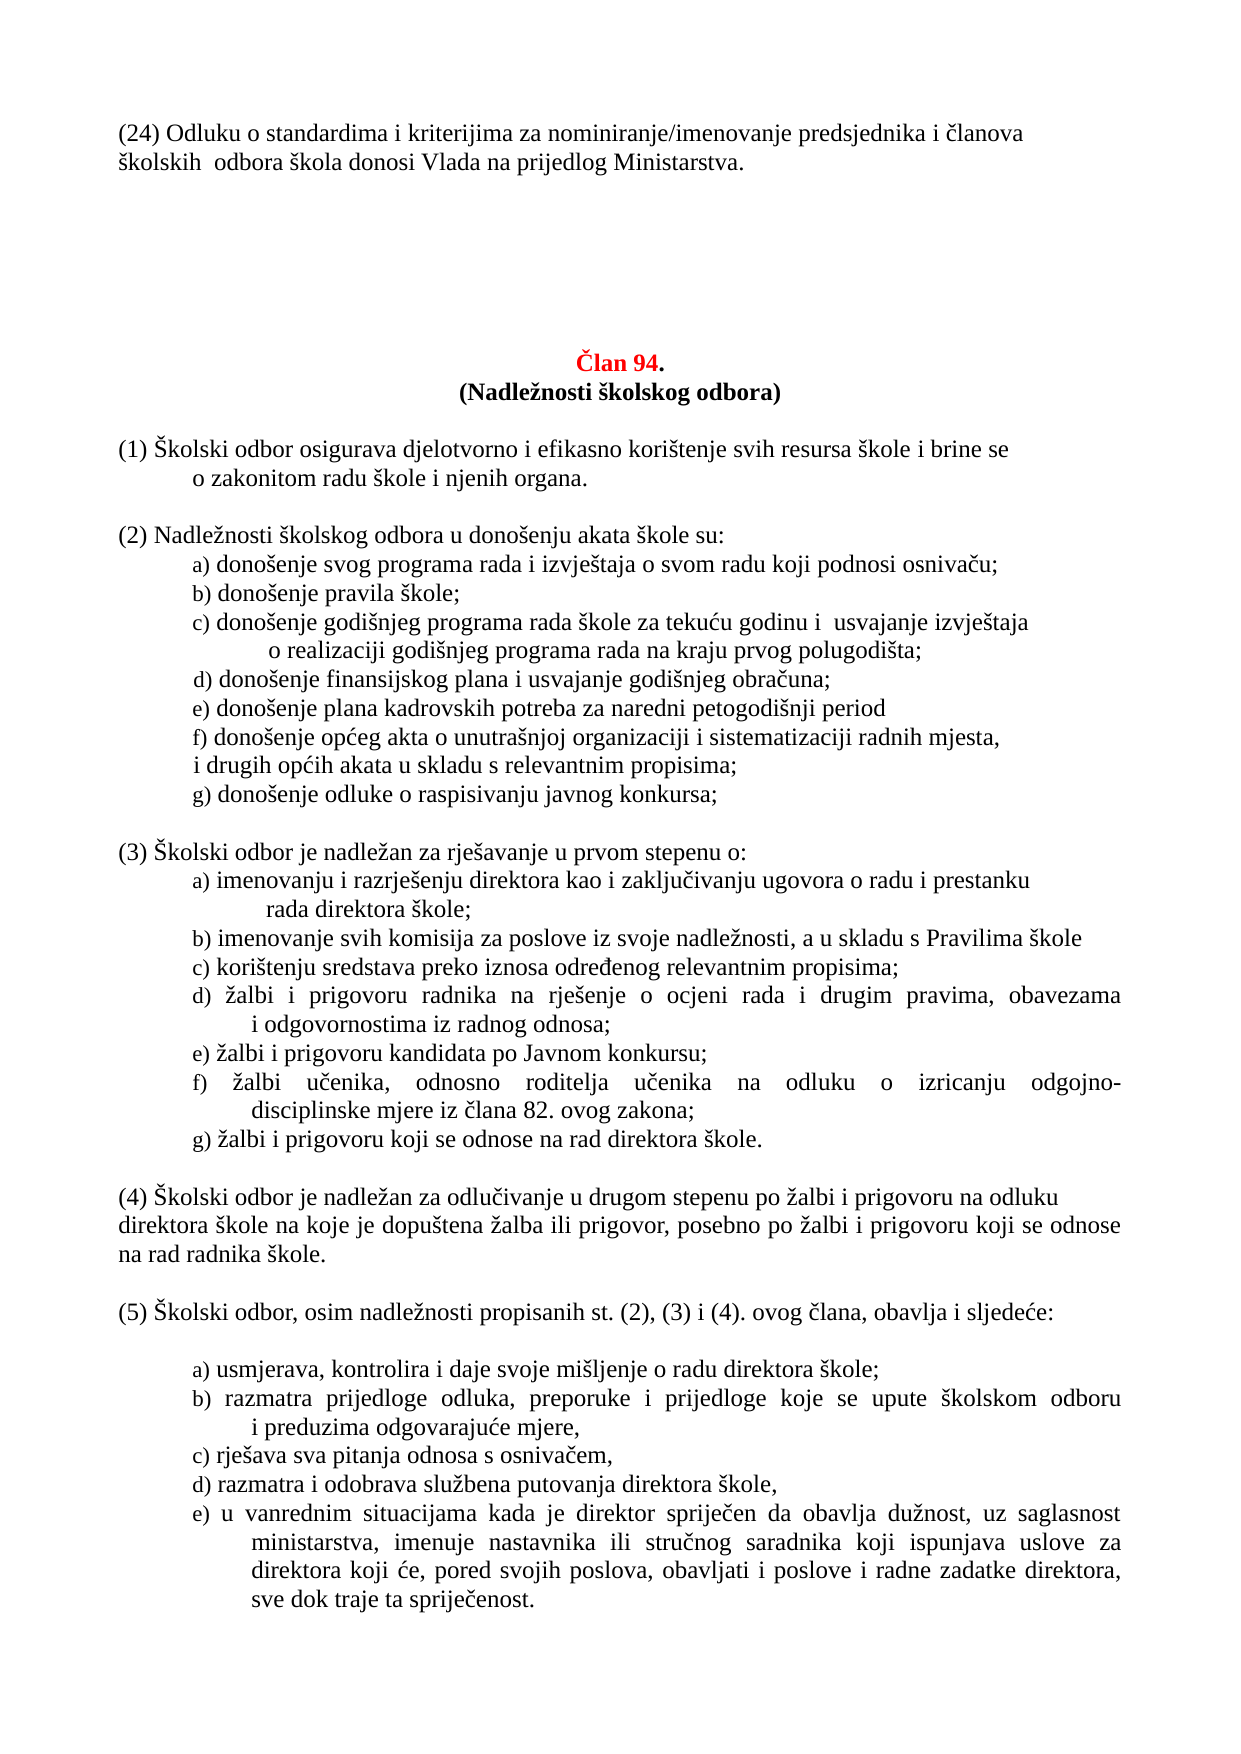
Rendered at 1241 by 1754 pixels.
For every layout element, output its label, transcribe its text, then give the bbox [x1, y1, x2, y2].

list donošenje općeg akta o unutrašnjoj organizaciji i sistematizaciji radnih mjesta, [192, 722, 1122, 751]
list korištenju sredstava preko iznosa određenog relevantnim propisima; [192, 952, 1122, 981]
list donošenje plana kadrovskih potreba za naredni petogodišnji period [192, 693, 1122, 722]
list donošenje odluke o raspisivanju javnog konkursa; [192, 779, 1122, 808]
text direktora škole na koje je dopuštena žalba ili prigovor, posebno po žalbi i prigovoru koji se odnose na rad radnika škole. [118, 1211, 1122, 1268]
list razmatra i odobrava službena putovanja direktora škole, [192, 1469, 1122, 1498]
list donošenje svog programa rada i izvještaja o svom radu koji podnosi osnivaču; [192, 549, 1122, 578]
list (3) Školski odbor je nadležan za rješavanje u prvom stepenu o: [118, 837, 1122, 866]
list Nadležnosti školskog odbora u donošenju akata škole su: [118, 521, 1122, 549]
text (Nadležnosti školskog odbora) [118, 377, 1122, 406]
list žalbi i prigovoru kandidata po Javnom konkursu; [192, 1038, 1122, 1067]
text o realizaciji godišnjeg programa rada na kraju prvog polugodišta; [193, 636, 1122, 664]
text i drugih općih akata u skladu s relevantnim propisima; [193, 751, 1122, 779]
list (24) Odluku o standardima i kriterijima za nominiranje/imenovanje predsjednika i članova [118, 118, 1122, 147]
text Član 94. [118, 348, 1122, 377]
text o zakonitom radu škole i njenih organa. [118, 463, 1122, 492]
list Školski odbor osigurava djelotvorno i efikasno korištenje svih resursa škole i brine se [118, 434, 1122, 463]
list donošenje pravila škole; [192, 578, 1122, 607]
list žalbi i prigovoru radnika na rješenje o ocjeni rada i drugim pravima, obavezama i odgovornostima iz radnog odnosa; [192, 981, 1122, 1038]
list (4) Školski odbor je nadležan za odlučivanje u drugom stepenu po žalbi i prigovoru na odluku [118, 1182, 1122, 1211]
text rada direktora škole; [192, 894, 1122, 923]
list imenovanju i razrješenju direktora kao i zaključivanju ugovora o radu i prestanku [118, 866, 1122, 894]
list žalbi učenika, odnosno roditelja učenika na odluku o izricanju odgojno- disciplinske mjere iz člana 82. ovog zakona; [192, 1067, 1122, 1124]
text školskih odbora škola donosi Vlada na prijedlog Ministarstva. [118, 147, 1122, 176]
list donošenje godišnjeg programa rada škole za tekuću godinu i usvajanje izvještaja [192, 607, 1122, 636]
list žalbi i prigovoru koji se odnose na rad direktora škole. [192, 1124, 1122, 1153]
list (5) Školski odbor, osim nadležnosti propisanih st. (2), (3) i (4). ovog člana, obavlja i sljedeće: [118, 1297, 1122, 1326]
list usmjerava, kontrolira i daje svoje mišljenje o radu direktora škole; [118, 1354, 1122, 1383]
list rješava sva pitanja odnosa s osnivačem, [192, 1441, 1122, 1469]
list donošenje finansijskog plana i usvajanje godišnjeg obračuna; [193, 664, 1122, 693]
list razmatra prijedloge odluka, preporuke i prijedloge koje se upute školskom odboru i preduzima odgovarajuće mjere, [192, 1383, 1122, 1441]
list u vanrednim situacijama kada je direktor spriječen da obavlja dužnost, uz saglasnost ministarstva, imenuje nastavnika ili stručnog saradnika koji ispunjava uslove za direktora koji će, pored svojih poslova, obavljati i poslove i radne zadatke direktora, sve dok traje ta spriječenost. [192, 1498, 1122, 1613]
list imenovanje svih komisija za poslove iz svoje nadležnosti, a u skladu s Pravilima škole [192, 923, 1122, 952]
